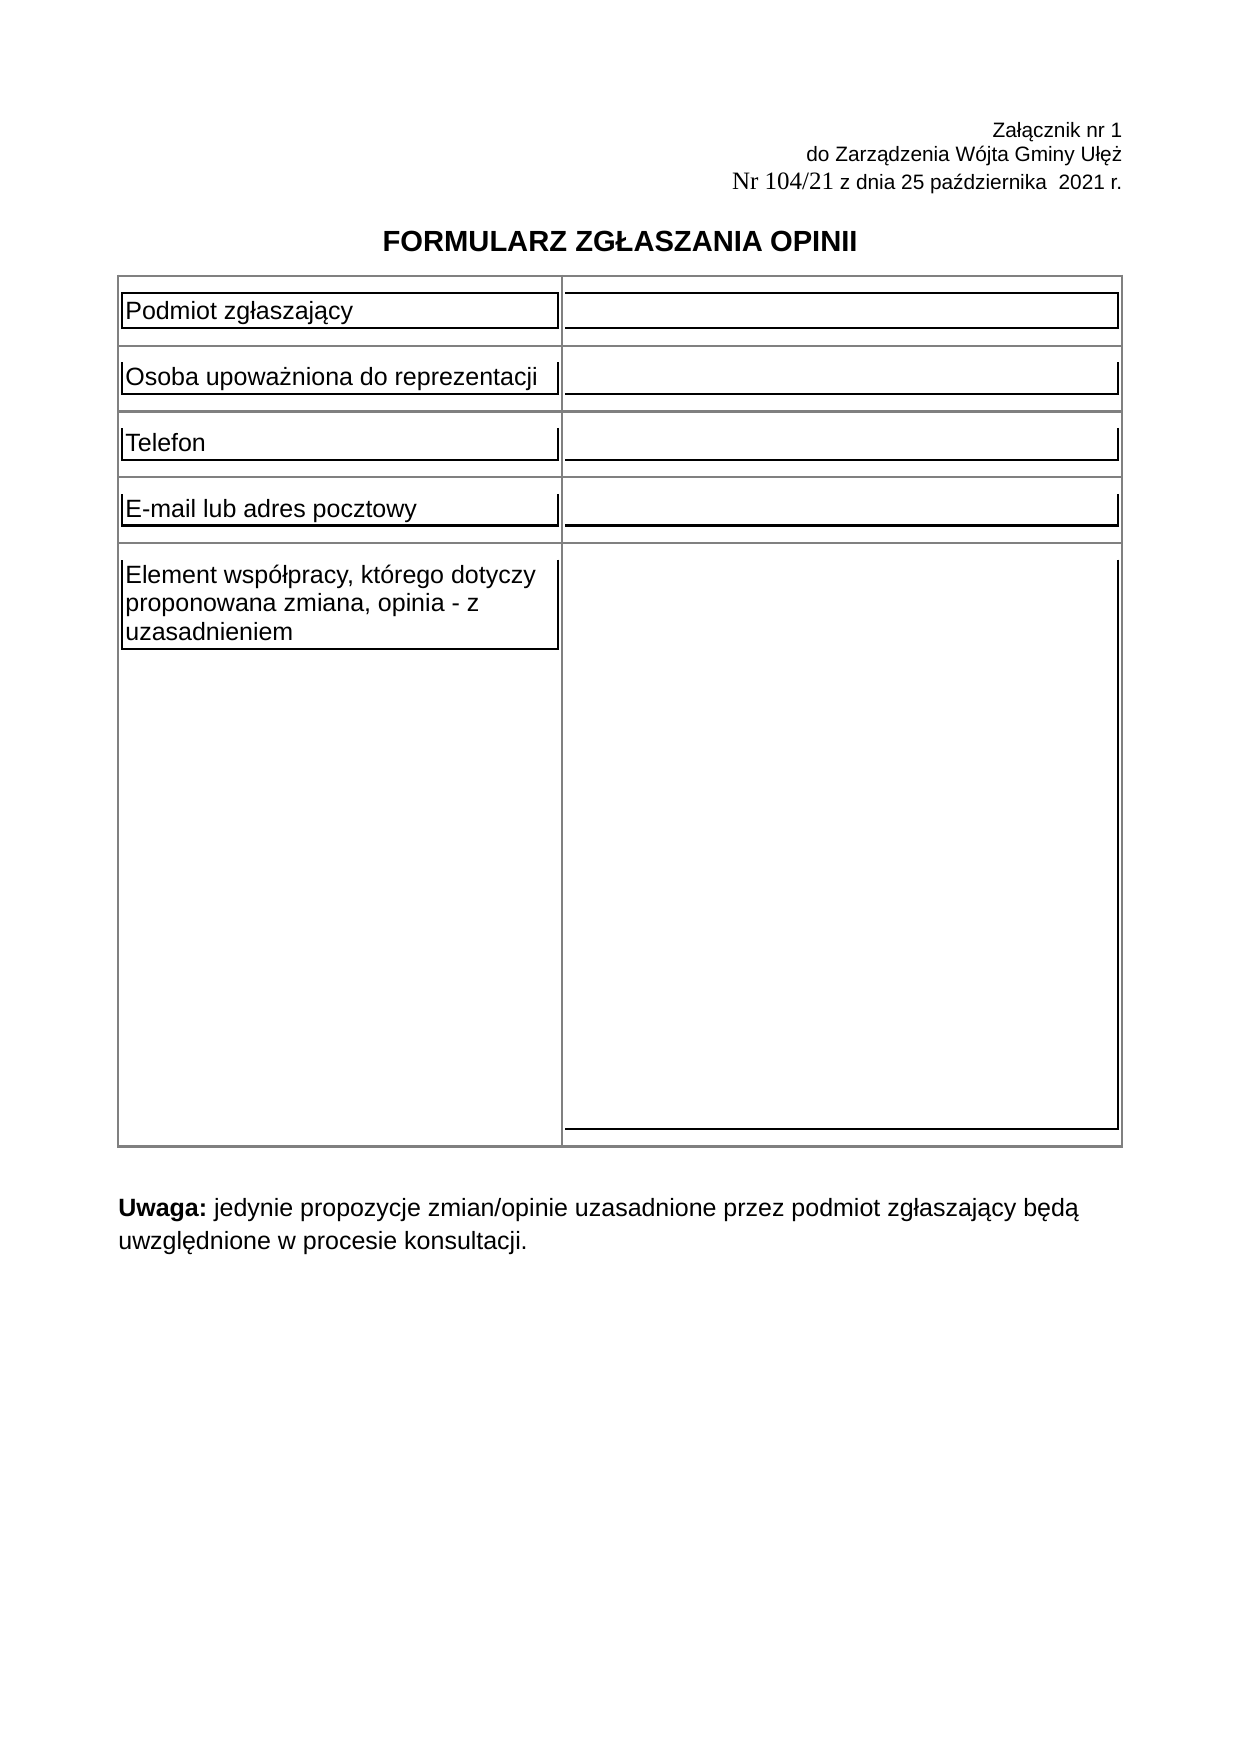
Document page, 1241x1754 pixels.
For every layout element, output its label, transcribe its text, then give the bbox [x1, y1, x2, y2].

table_cell Telefon [119, 413, 561, 476]
table_cell Element współpracy, którego dotyczy proponowana zmiana, opinia - z uzasadnieniem [119, 544, 561, 1145]
table_cell [563, 347, 1121, 410]
text Uwaga: jedynie propozycje zmian/opinie uzasadnione przez podmiot zgłaszający będą uwzględnione w procesie konsultacji. [118, 1193, 1122, 1255]
text do Zarządzenia Wójta Gminy Ułęż [118, 142, 1122, 166]
text Nr 104/21 z dnia 25 października 2021 r. [118, 166, 1122, 195]
text FORMULARZ ZGŁASZANIA OPINII [118, 223, 1122, 257]
text Załącznik nr 1 [118, 118, 1122, 142]
table_header [563, 277, 1121, 344]
table_header Podmiot zgłaszający [119, 277, 561, 344]
table_cell E-mail lub adres pocztowy [119, 478, 561, 542]
table_cell [563, 413, 1121, 476]
table_cell [563, 478, 1121, 542]
table_cell [563, 544, 1121, 1145]
table_cell Osoba upoważniona do reprezentacji [119, 347, 561, 410]
